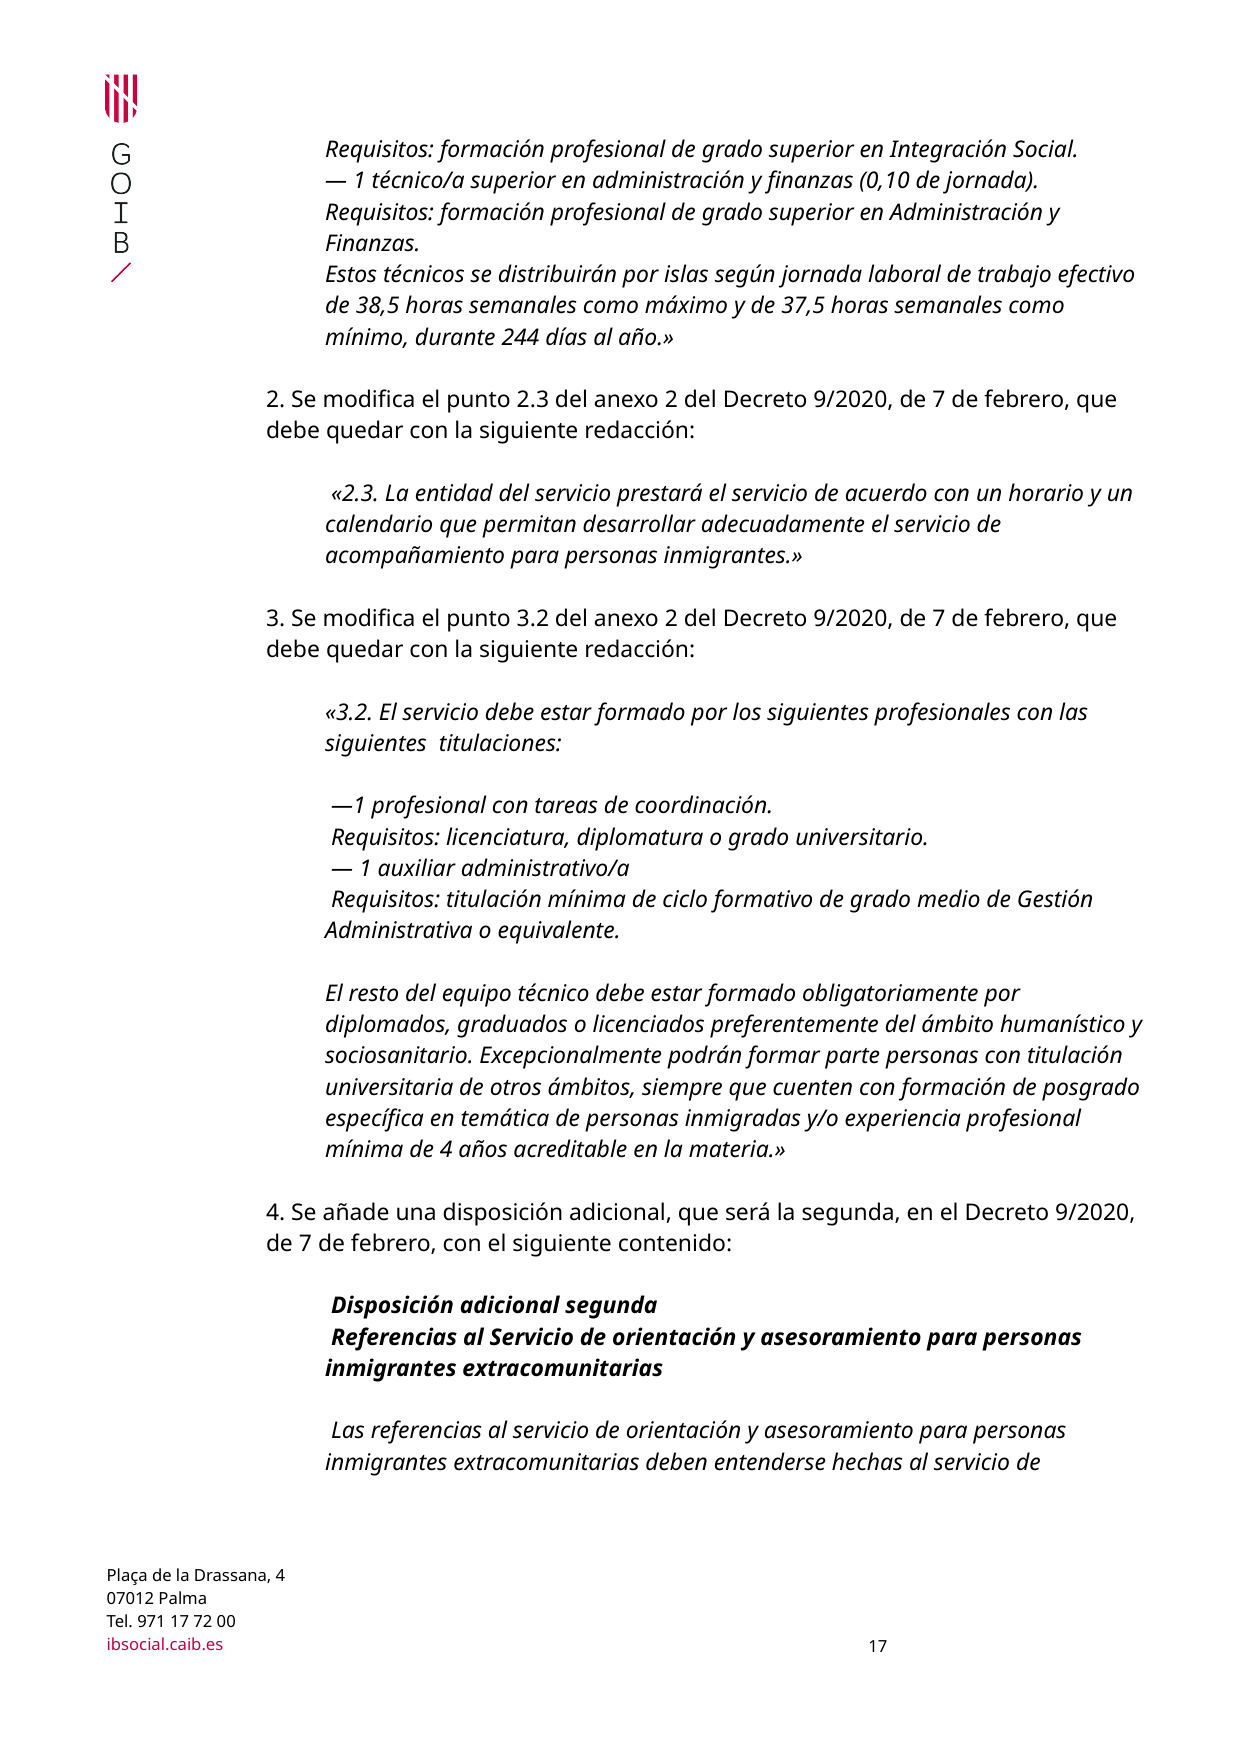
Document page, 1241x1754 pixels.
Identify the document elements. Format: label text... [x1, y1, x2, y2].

text «3.2. El servicio debe estar formado por los siguientes profesionales con las siguientes titulaciones: —1 profesional con tareas de coordinación. Requisitos: licenciatura, diplomatura o grado universitario. — 1 auxiliar administrativo/a Requisitos: titulación mínima de ciclo formativo de grado medio de Gestión Administrativa o equivalente. El resto del equipo técnico debe estar formado obligatoriamente por diplomados, graduados o licenciados preferentemente del ámbito humanístico y sociosanitario. Excepcionalmente podrán formar parte personas con titulación universitaria de otros ámbitos, siempre que cuenten con formación de posgrado específica en temática de personas inmigradas y/o experiencia profesional mínima de 4 años acreditable en la materia.» [325, 664, 1152, 1195]
text «2.3. La entidad del servicio prestará el servicio de acuerdo con un horario y un calendario que permitan desarrollar adecuadamente el servicio de acompañamiento para personas inmigrantes.» [325, 445, 1152, 602]
text 2. Se modifica el punto 2.3 del anexo 2 del Decreto 9/2020, de 7 de febrero, que debe quedar con la siguiente redacción: [266, 383, 1152, 445]
text Disposición adicional segunda Referencias al Servicio de orientación y asesoramiento para personas inmigrantes extracomunitarias Las referencias al servicio de orientación y asesoramiento para personas inmigrantes extracomunitarias deben entenderse hechas al servicio de [325, 1258, 1152, 1477]
text 4. Se añade una disposición adicional, que será la segunda, en el Decreto 9/2020, de 7 de febrero, con el siguiente contenido: [266, 1195, 1152, 1258]
picture [76, 51, 166, 313]
text 3. Se modifica el punto 3.2 del anexo 2 del Decreto 9/2020, de 7 de febrero, que debe quedar con la siguiente redacción: [266, 602, 1152, 664]
text Requisitos: formación profesional de grado superior en Integración Social. — 1 técnico/a superior en administración y finanzas (0,10 de jornada). Requisitos: formación profesional de grado superior en Administración y Finanzas. Estos técnicos se distribuirán por islas según jornada laboral de trabajo efectivo de 38,5 horas semanales como máximo y de 37,5 horas semanales como mínimo, durante 244 días al año.» [325, 133, 1152, 352]
